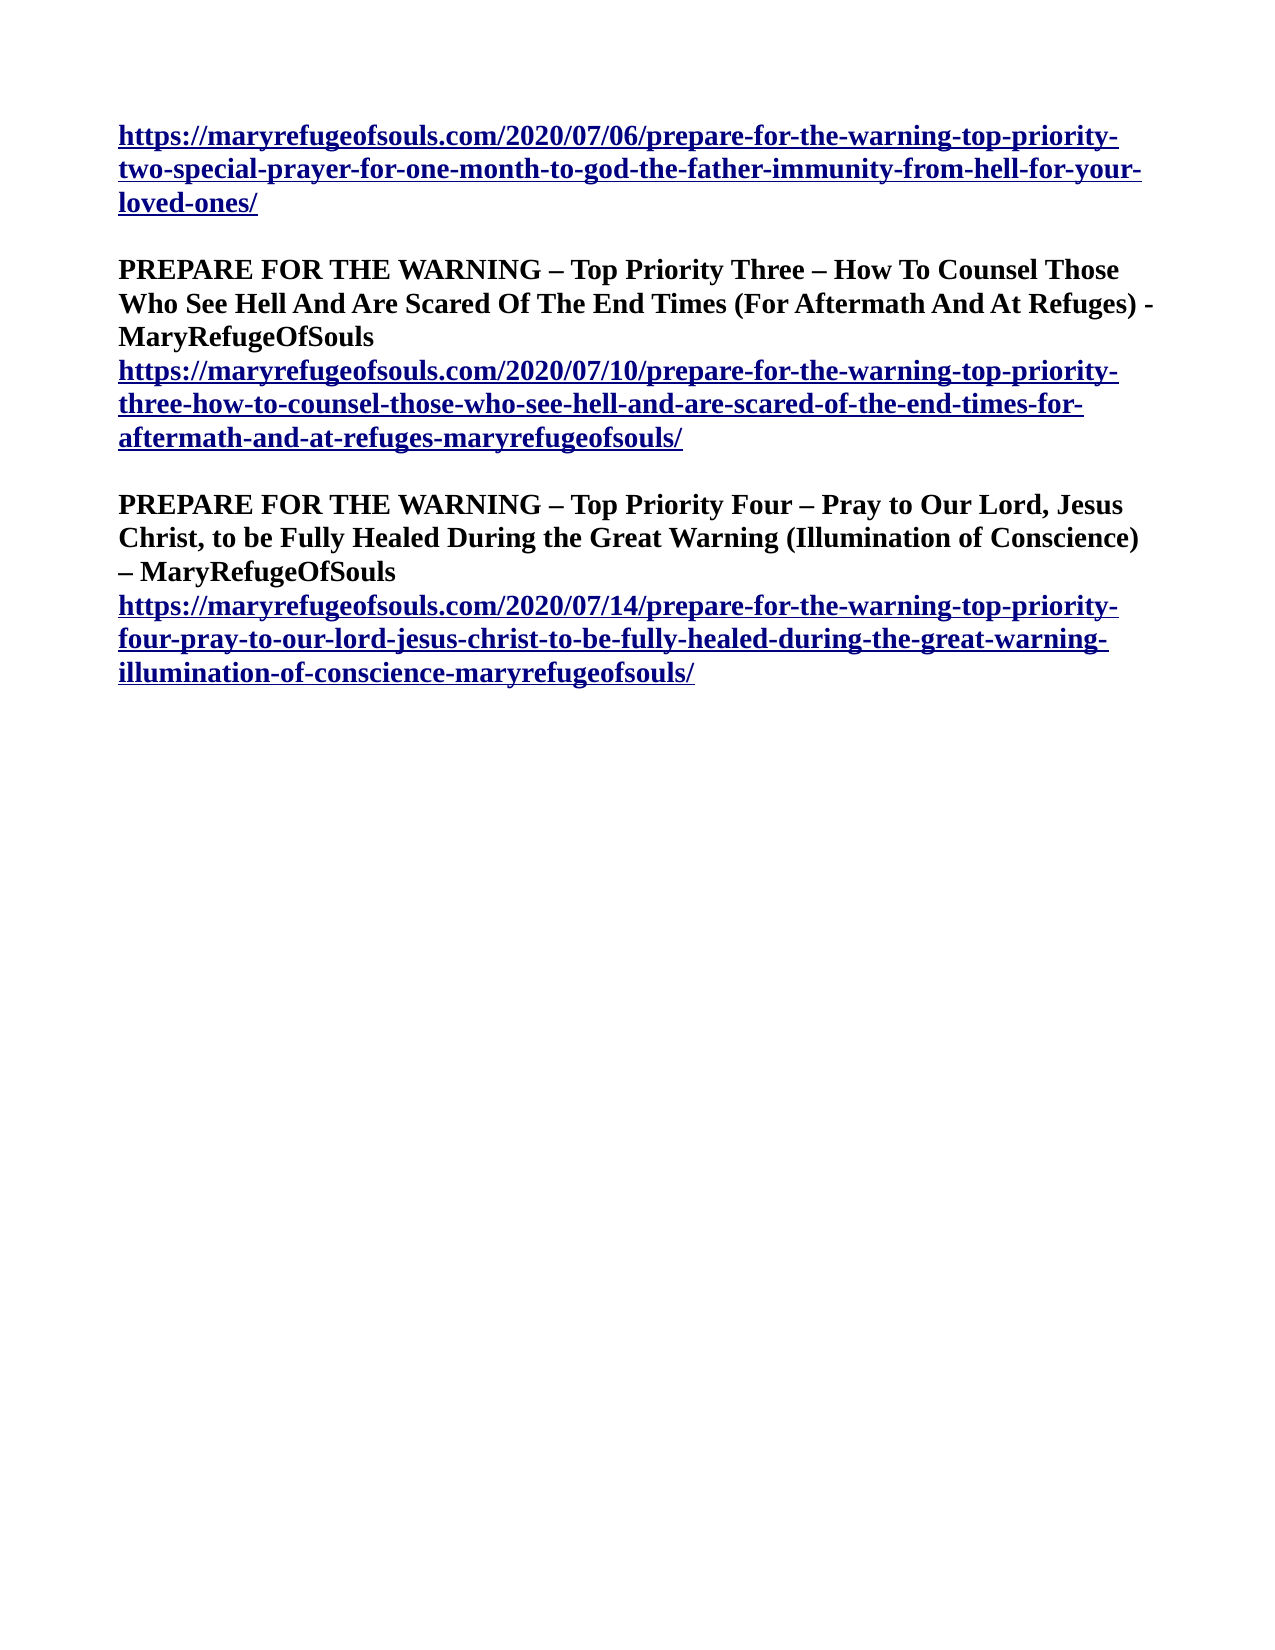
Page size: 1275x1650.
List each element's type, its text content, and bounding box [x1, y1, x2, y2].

text PREPARE FOR THE WARNING – Top Priority Four – Pray to Our Lord, Jesus Christ, to be Fully Healed During the Great Warning (Illumination of Conscience) – MaryRefugeOfSouls [118, 487, 1157, 588]
text https://maryrefugeofsouls.com/2020/07/14/prepare-for-the-warning-top-priority-four-pray-to-our-lord-jesus-christ-to-be-fully-healed-during-the-great-warning-illumination-of-conscience-maryrefugeofsouls/ [118, 588, 1157, 688]
text https://maryrefugeofsouls.com/2020/07/10/prepare-for-the-warning-top-priority-three-how-to-counsel-those-who-see-hell-and-are-scared-of-the-end-times-for-aftermath-and-at-refuges-maryrefugeofsouls/ [118, 353, 1157, 453]
text PREPARE FOR THE WARNING – Top Priority Three – How To Counsel Those Who See Hell And Are Scared Of The End Times (For Aftermath And At Refuges) -MaryRefugeOfSouls [118, 252, 1157, 353]
text https://maryrefugeofsouls.com/2020/07/06/prepare-for-the-warning-top-priority-two-special-prayer-for-one-month-to-god-the-father-immunity-from-hell-for-your-loved-ones/ [118, 118, 1157, 219]
